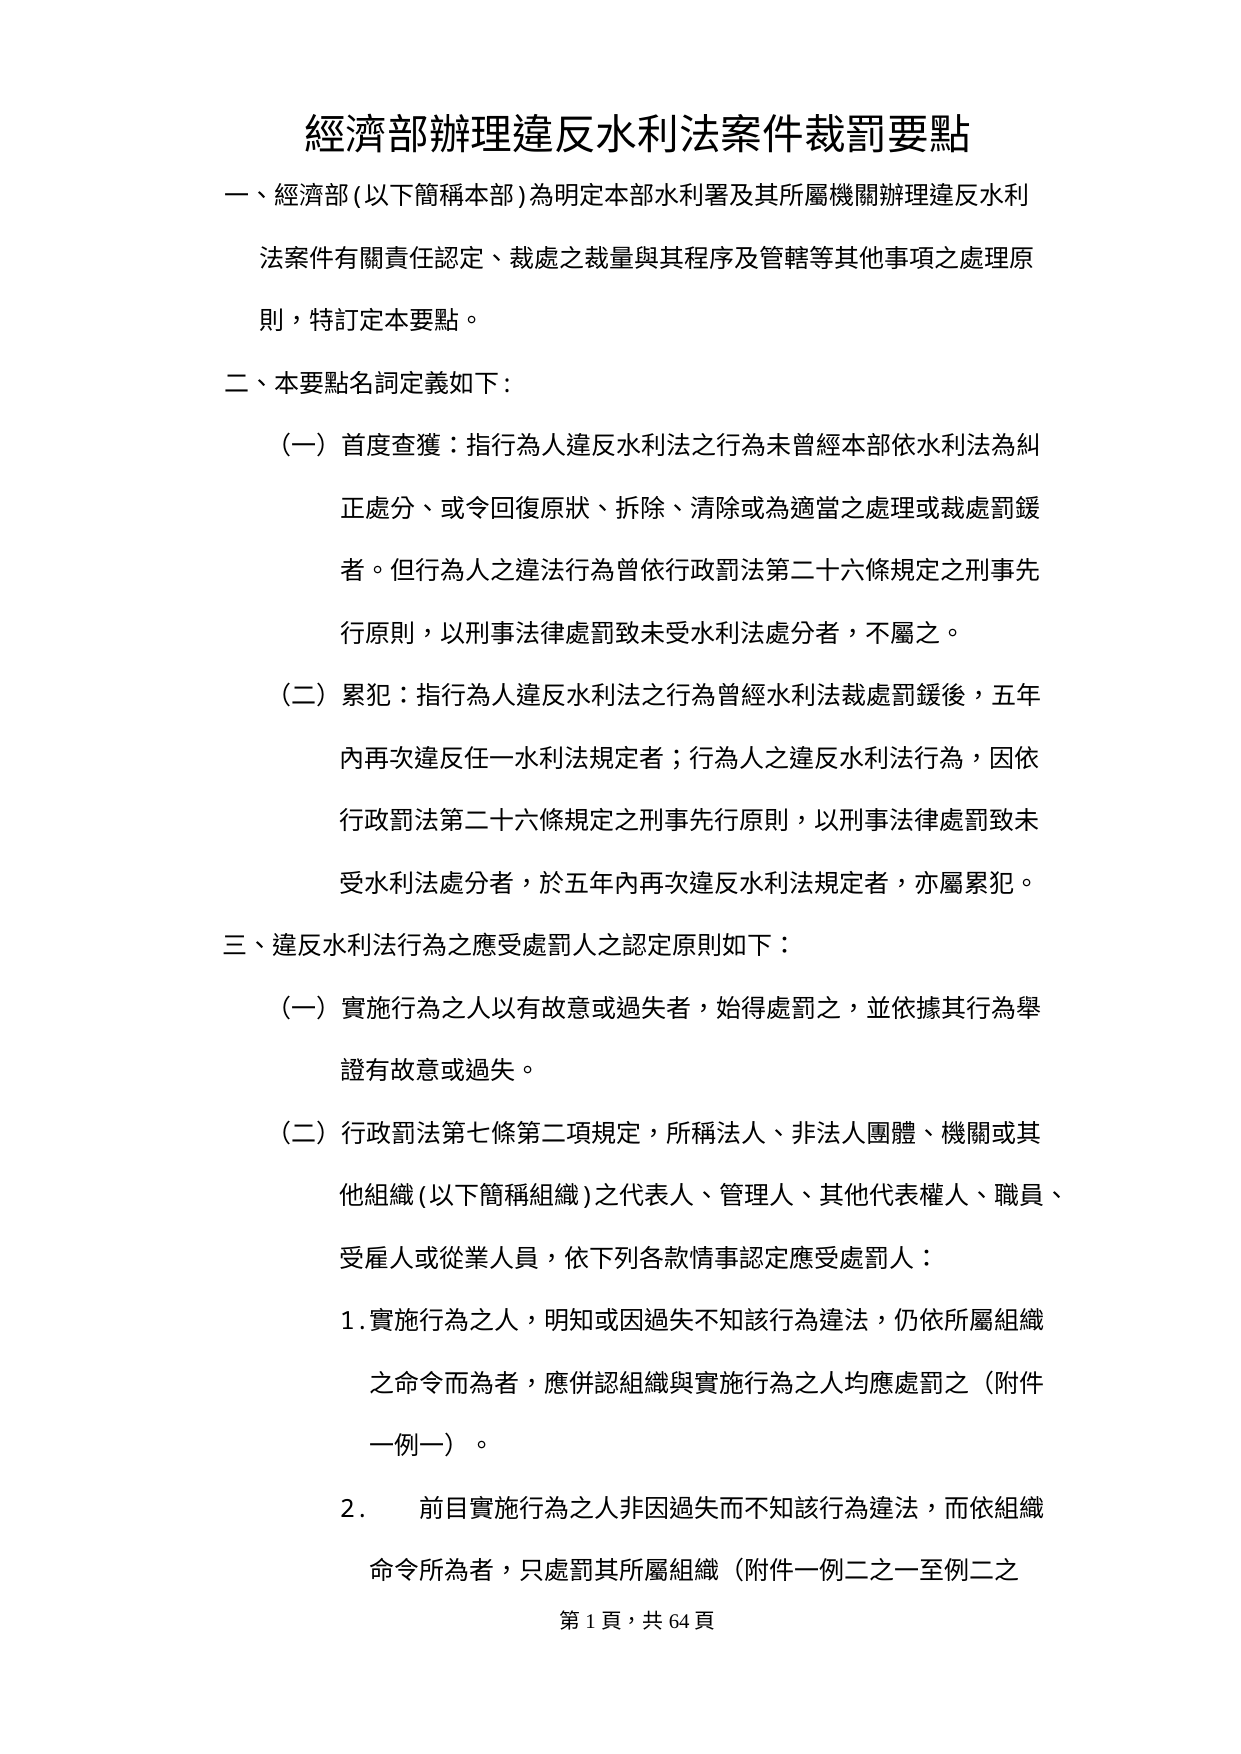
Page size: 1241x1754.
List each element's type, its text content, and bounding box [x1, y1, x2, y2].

text （一）實施行為之人以有故意或過失者，始得處罰之，並依據其行為舉證有故意或過失。 [266, 964, 1053, 1089]
text 1.實施行為之人，明知或因過失不知該行為違法，仍依所屬組織之命令而為者，應併認組織與實施行為之人均應處罰之（附件一例一）。 [339, 1277, 1053, 1464]
text （一）首度查獲：指行為人違反水利法之行為未曾經本部依水利法為糾正處分、或令回復原狀、拆除、清除或為適當之處理或裁處罰鍰者。但行為人之違法行為曾依行政罰法第二十六條規定之刑事先行原則，以刑事法律處罰致未受水利法處分者，不屬之。 [237, 402, 1053, 652]
text （二）行政罰法第七條第二項規定，所稱法人、非法人團體、機關或其他組織(以下簡稱組織)之代表人、管理人、其他代表權人、職員、受雇人或從業人員，依下列各款情事認定應受處罰人： [266, 1089, 1053, 1277]
text 一、經濟部(以下簡稱本部)為明定本部水利署及其所屬機關辦理違反水利法案件有關責任認定、裁處之裁量與其程序及管轄等其他事項之處理原則，特訂定本要點。 [224, 152, 1053, 339]
text 三、違反水利法行為之應受處罰人之認定原則如下： [222, 902, 1053, 964]
text 2. 前目實施行為之人非因過失而不知該行為違法，而依組織命令所為者，只處罰其所屬組織（附件一例二之一至例二之 [339, 1464, 1053, 1589]
text 二、本要點名詞定義如下: [224, 339, 1053, 402]
text 經濟部辦理違反水利法案件裁罰要點 [222, 89, 1053, 152]
text （二）累犯：指行為人違反水利法之行為曾經水利法裁處罰鍰後，五年內再次違反任一水利法規定者；行為人之違反水利法行為，因依行政罰法第二十六條規定之刑事先行原則，以刑事法律處罰致未受水利法處分者，於五年內再次違反水利法規定者，亦屬累犯。 [251, 652, 1053, 902]
